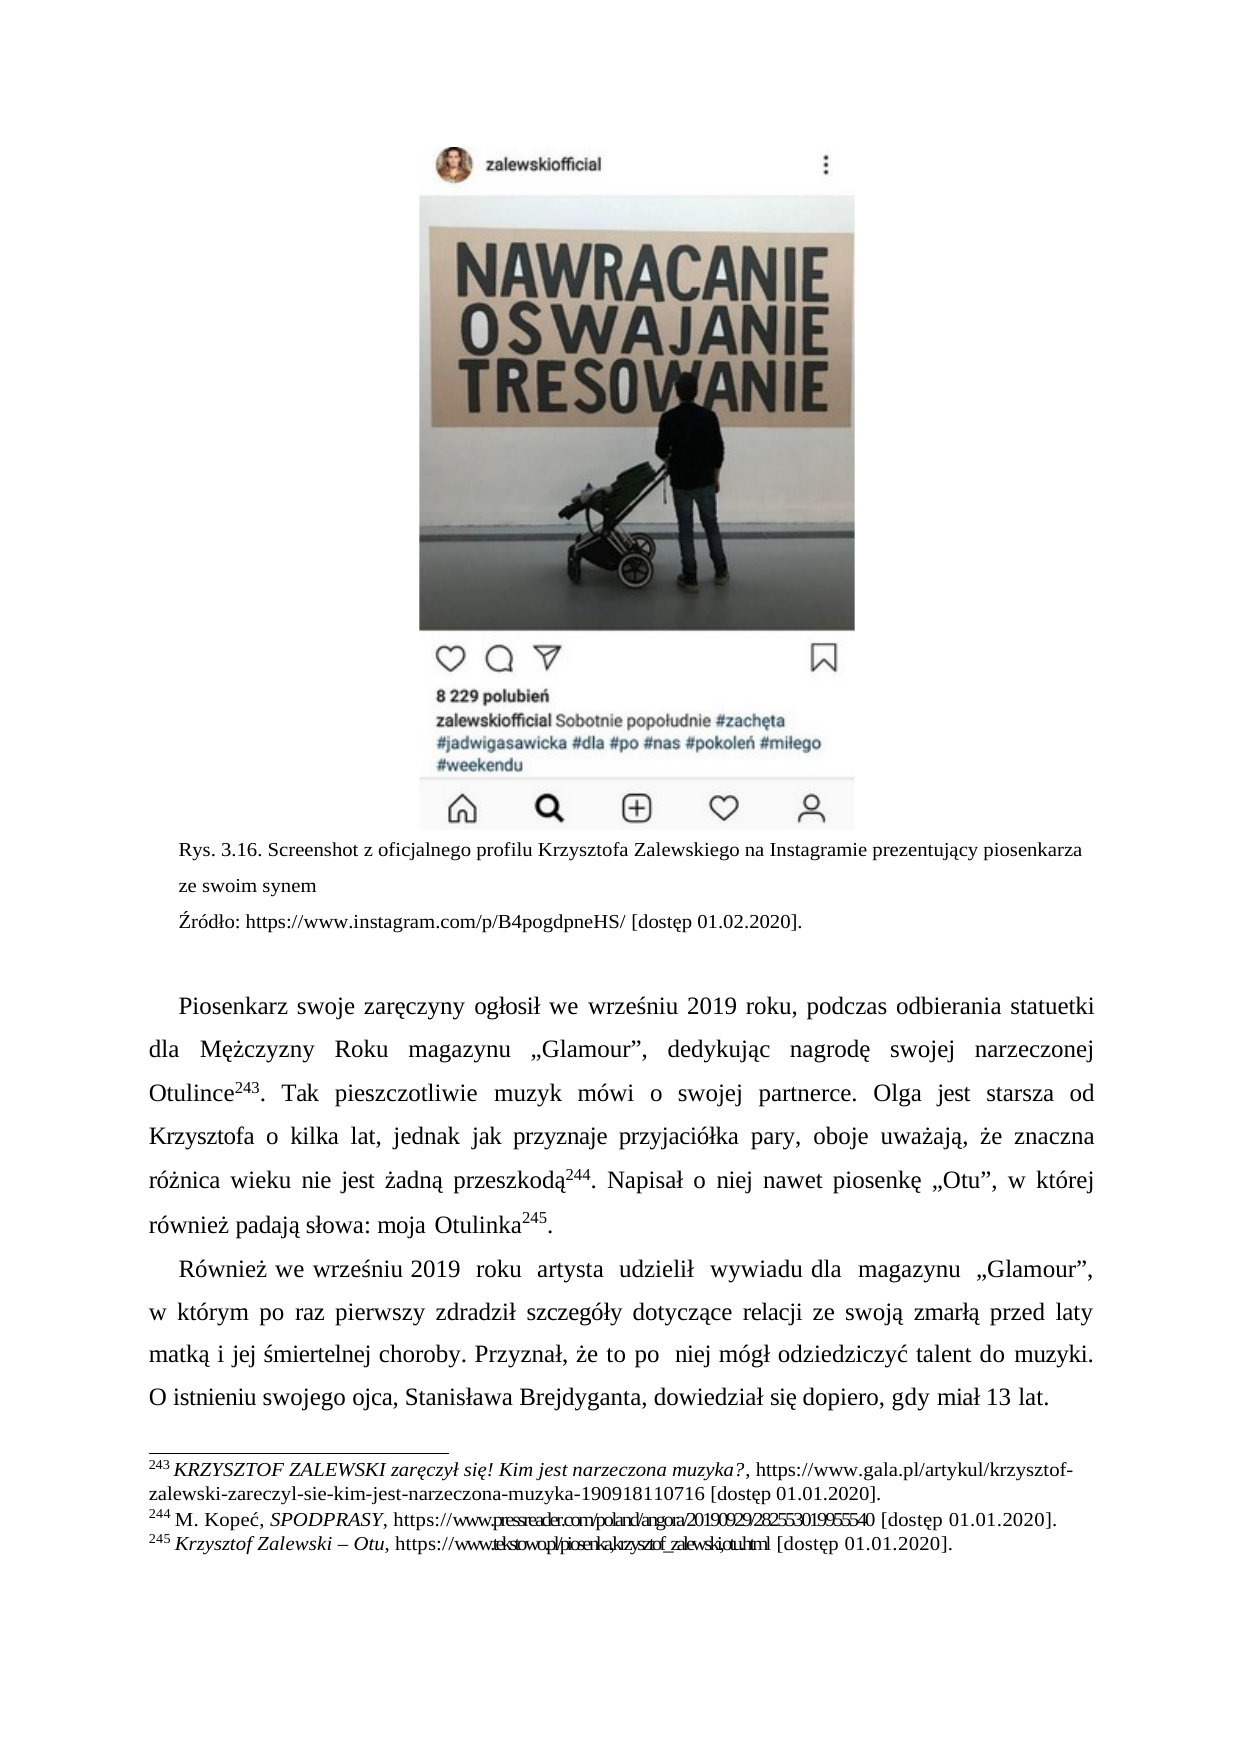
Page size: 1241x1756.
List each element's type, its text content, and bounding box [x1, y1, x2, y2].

text 244 M. Kopeć, SPODPRASY, https://www.pressreader.com/poland/angora/20190929/282553019955540 [dostęp 01.01.2020]. [148, 1506, 1086, 1530]
text 245 Krzysztof Zalewski – Otu, https://www.tekstowo.pl/piosenka,krzysztof_zalewski,otu.html [dostęp 01.01.2020]. [148, 1531, 1063, 1555]
text Również we wrześniu 2019 roku artysta udzielił wywiadu dla magazynu „Glamour”, w którym po raz pierwszy zdradził szczegóły dotyczące relacji ze swoją zmarłą przed laty matką i jej śmiertelnej choroby. Przyznał, że to po niej mógł odziedziczyć talent do muzyki. O istnieniu swojego ojca, Stanisława Brejdyganta, dowiedział się dopiero, gdy miał 13 lat. [148, 1254, 1093, 1410]
text Źródło: https://www.instagram.com/p/B4pogdpneHS/ [dostęp 01.02.2020]. [178, 910, 1109, 933]
text Piosenkarz swoje zaręczyny ogłosił we wrześniu 2019 roku, podczas odbierania statuetki dla Mężczyzny Roku magazynu „Glamour”, dedykując nagrodę swojej narzeczonej Otulince243. Tak pieszczotliwie muzyk mówi o swojej partnerce. Olga jest starsza od Krzysztofa o kilka lat, jednak jak przyznaje przyjaciółka pary, oboje uważają, że znaczna różnica wieku nie jest żadną przeszkodą244. Napisał o niej nawet piosenkę „Otu”, w której również padają słowa: moja Otulinka245. [148, 991, 1095, 1238]
text Rys. 3.16. Screenshot z oficjalnego profilu Krzysztofa Zalewskiego na Instagramie prezentujący piosenkarza ze swoim synem [178, 838, 1094, 897]
picture [419, 147, 855, 830]
text 243 KRZYSZTOF ZALEWSKI zaręczył się! Kim jest narzeczona muzyka?, https://www.gala.pl/artykul/krzysztof- zalewski-zareczyl-sie-kim-jest-narzeczona-muzyka-190918110716 [dostęp 01.01.2020]. [148, 1457, 1088, 1504]
